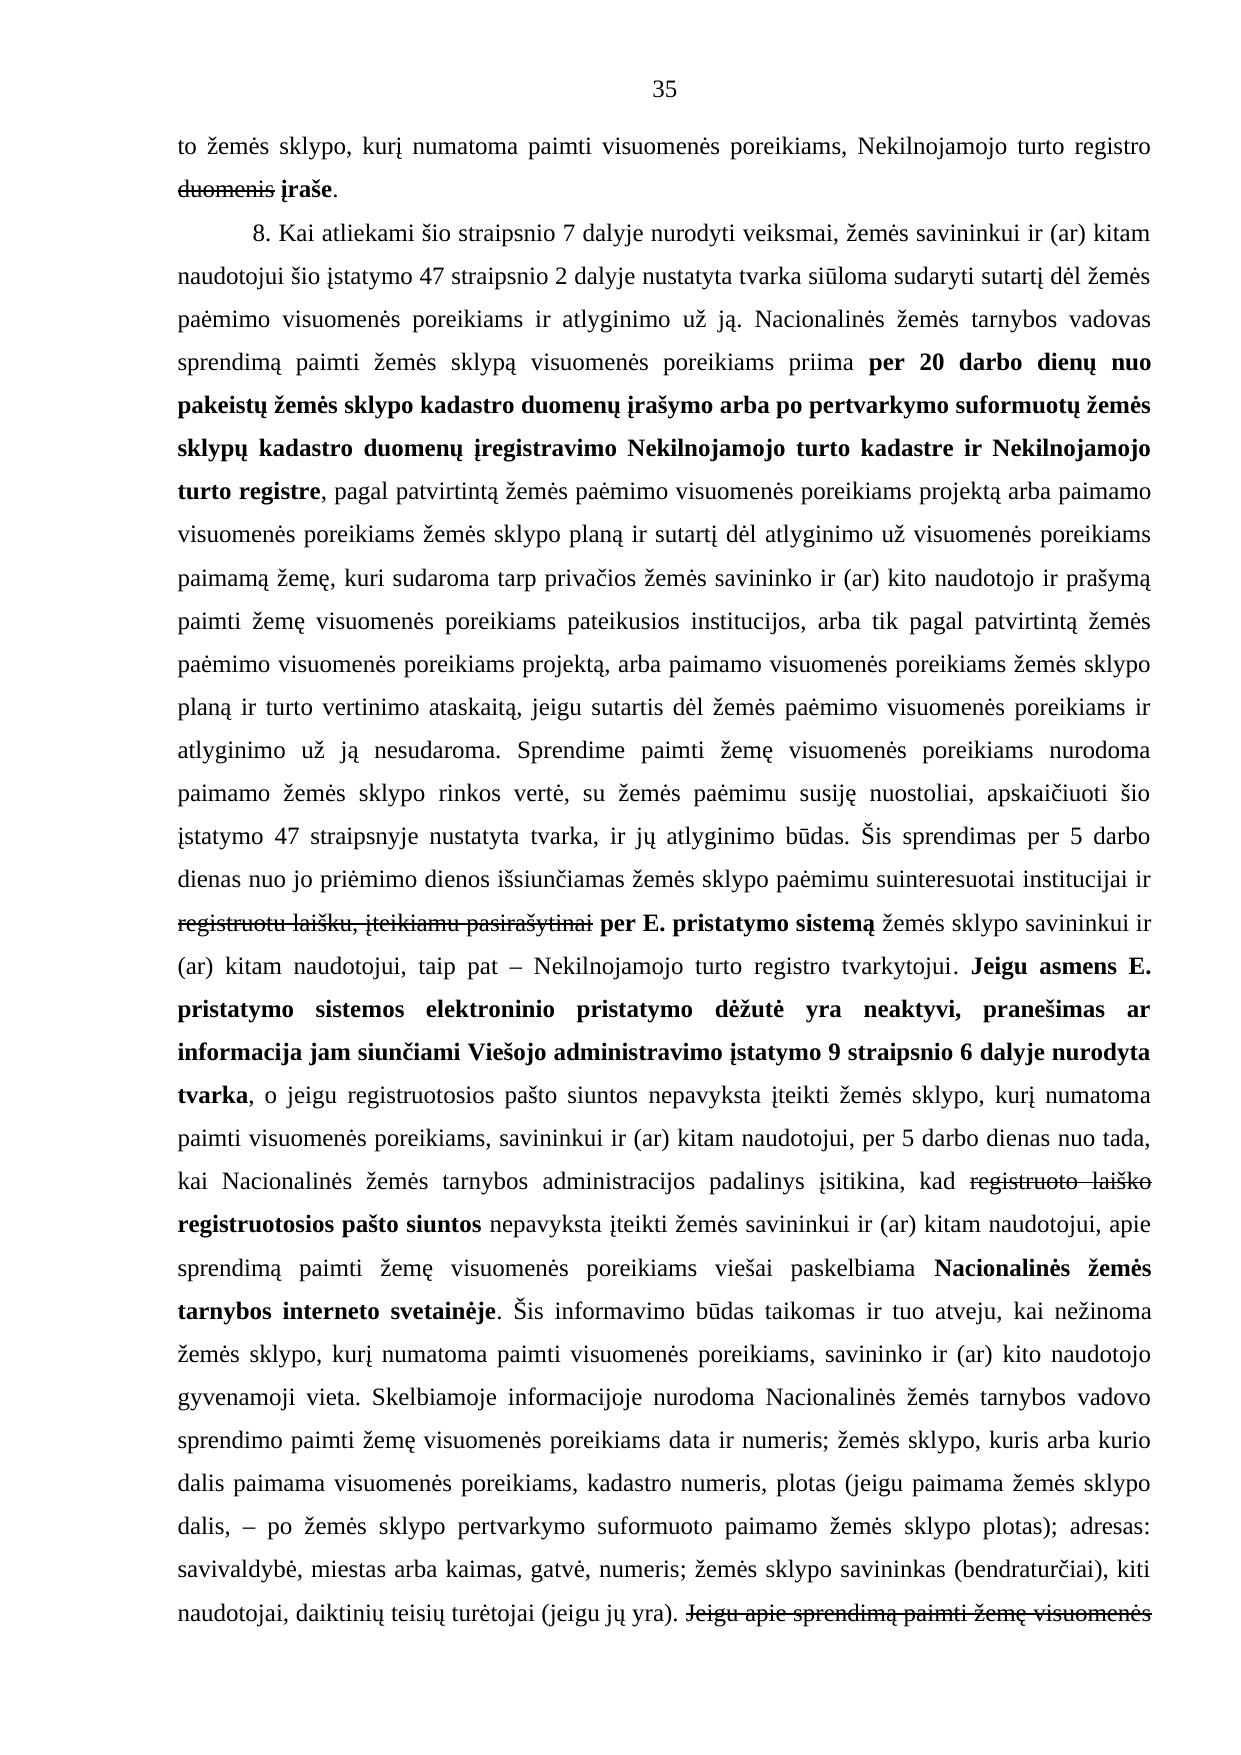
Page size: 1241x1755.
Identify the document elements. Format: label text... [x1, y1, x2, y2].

text 8. Kai atliekami šio straipsnio 7 dalyje nurodyti veiksmai, žemės savininkui ir (ar) kitam naudotojui šio įstatymo 47 straipsnio 2 dalyje nustatyta tvarka siūloma sudaryti sutartį dėl žemės paėmimo visuomenės poreikiams ir atlyginimo už ją. Nacionalinės žemės tarnybos vadovas sprendimą paimti žemės sklypą visuomenės poreikiams priima per 20 darbo dienų nuo pakeistų žemės sklypo kadastro duomenų įrašymo arba po pertvarkymo suformuotų žemės sklypų kadastro duomenų įregistravimo Nekilnojamojo turto kadastre ir Nekilnojamojo turto registre, pagal patvirtintą žemės paėmimo visuomenės poreikiams projektą arba paimamo visuomenės poreikiams žemės sklypo planą ir sutartį dėl atlyginimo už visuomenės poreikiams paimamą žemę, kuri sudaroma tarp privačios žemės savininko ir (ar) kito naudotojo ir prašymą paimti žemę visuomenės poreikiams pateikusios institucijos, arba tik pagal patvirtintą žemės paėmimo visuomenės poreikiams projektą, arba paimamo visuomenės poreikiams žemės sklypo planą ir turto vertinimo ataskaitą, jeigu sutartis dėl žemės paėmimo visuomenės poreikiams ir atlyginimo už ją nesudaroma. Sprendime paimti žemę visuomenės poreikiams nurodoma paimamo žemės sklypo rinkos vertė, su žemės paėmimu susiję nuostoliai, apskaičiuoti šio įstatymo 47 straipsnyje nustatyta tvarka, ir jų atlyginimo būdas. Šis sprendimas per 5 darbo dienas nuo jo priėmimo dienos išsiunčiamas žemės sklypo paėmimu suinteresuotai institucijai ir registruotu laišku, įteikiamu pasirašytinai per E. pristatymo sistemą žemės sklypo savininkui ir (ar) kitam naudotojui, taip pat – Nekilnojamojo turto registro tvarkytojui. Jeigu asmens E. pristatymo sistemos elektroninio pristatymo dėžutė yra neaktyvi, pranešimas ar informacija jam siunčiami Viešojo administravimo įstatymo 9 straipsnio 6 dalyje nurodyta tvarka, o jeigu registruotosios pašto siuntos nepavyksta įteikti žemės sklypo, kurį numatoma paimti visuomenės poreikiams, savininkui ir (ar) kitam naudotojui, per 5 darbo dienas nuo tada, kai Nacionalinės žemės tarnybos administracijos padalinys įsitikina, kad registruoto laiško registruotosios pašto siuntos nepavyksta įteikti žemės savininkui ir (ar) kitam naudotojui, apie sprendimą paimti žemę visuomenės poreikiams viešai paskelbiama Nacionalinės žemės tarnybos interneto svetainėje. Šis informavimo būdas taikomas ir tuo atveju, kai nežinoma žemės sklypo, kurį numatoma paimti visuomenės poreikiams, savininko ir (ar) kito naudotojo gyvenamoji vieta. Skelbiamoje informacijoje nurodoma Nacionalinės žemės tarnybos vadovo sprendimo paimti žemę visuomenės poreikiams data ir numeris; žemės sklypo, kuris arba kurio dalis paimama visuomenės poreikiams, kadastro numeris, plotas (jeigu paimama žemės sklypo dalis, – po žemės sklypo pertvarkymo suformuoto paimamo žemės sklypo plotas); adresas: savivaldybė, miestas arba kaimas, gatvė, numeris; žemės sklypo savininkas (bendraturčiai), kiti naudotojai, daiktinių teisių turėtojai (jeigu jų yra). Jeigu apie sprendimą paimti žemę visuomenės poreikiams viešai paskelbiama viename iš nacionalinių ir viename iš žemės sklypo buvimo vietos laikraščių (jeigu toks leidžiamas), laikoma Laikoma, kad žemės savininkui ir (ar) kitam naudotojui apie sprendimą paimti žemę visuomenės poreikiams pranešta skelbimo išspausdinimo viename iš nacionalinių laikraščių pranešimo paskelbimo Nacionalinės žemės tarnybos interneto svetainėje dieną. [177, 218, 1152, 1626]
text to žemės sklypo, kurį numatoma paimti visuomenės poreikiams, Nekilnojamojo turto registro duomenis įraše. [177, 131, 1152, 203]
